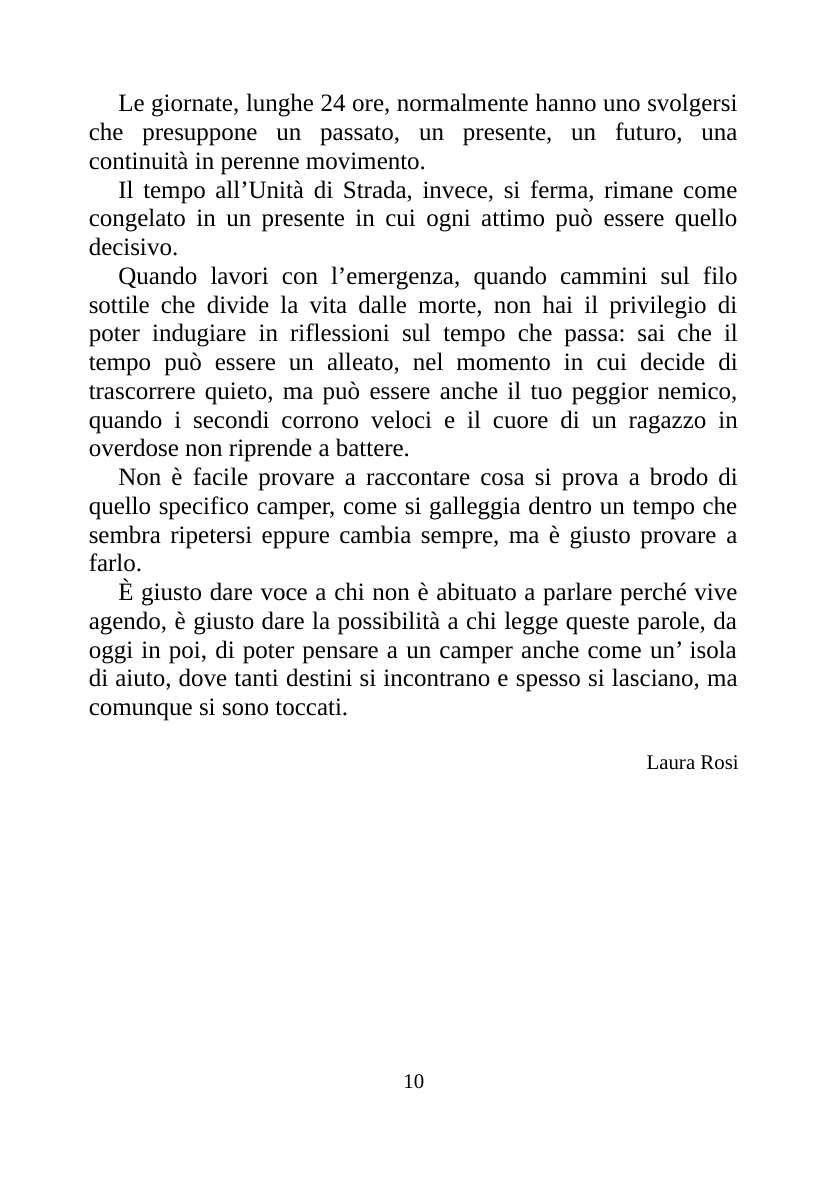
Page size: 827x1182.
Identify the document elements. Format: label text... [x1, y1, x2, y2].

text Laura Rosi [88, 750, 738, 774]
text Quando lavori con l’emergenza, quando cammini sul filo sottile che divide la vita dalle morte, non hai il privilegio di poter indugiare in riflessioni sul tempo che passa: sai che il tempo può essere un alleato, nel momento in cui decide di trascorrere quieto, ma può essere anche il tuo peggior nemico, quando i secondi corrono veloci e il cuore di un ragazzo in overdose non riprende a battere. [88, 261, 738, 462]
text È giusto dare voce a chi non è abituato a parlare perché vive agendo, è giusto dare la possibilità a chi legge queste parole, da oggi in poi, di poter pensare a un camper anche come un’ isola di aiuto, dove tanti destini si incontrano e spesso si lasciano, ma comunque si sono toccati. [88, 577, 738, 721]
text Non è facile provare a raccontare cosa si prova a brodo di quello specifico camper, come si galleggia dentro un tempo che sembra ripetersi eppure cambia sempre, ma è giusto provare a farlo. [88, 462, 738, 577]
text Le giornate, lunghe 24 ore, normalmente hanno uno svolgersi che presuppone un passato, un presente, un futuro, una continuità in perenne movimento. [88, 88, 738, 175]
text Il tempo all’Unità di Strada, invece, si ferma, rimane come congelato in un presente in cui ogni attimo può essere quello decisivo. [88, 175, 738, 261]
